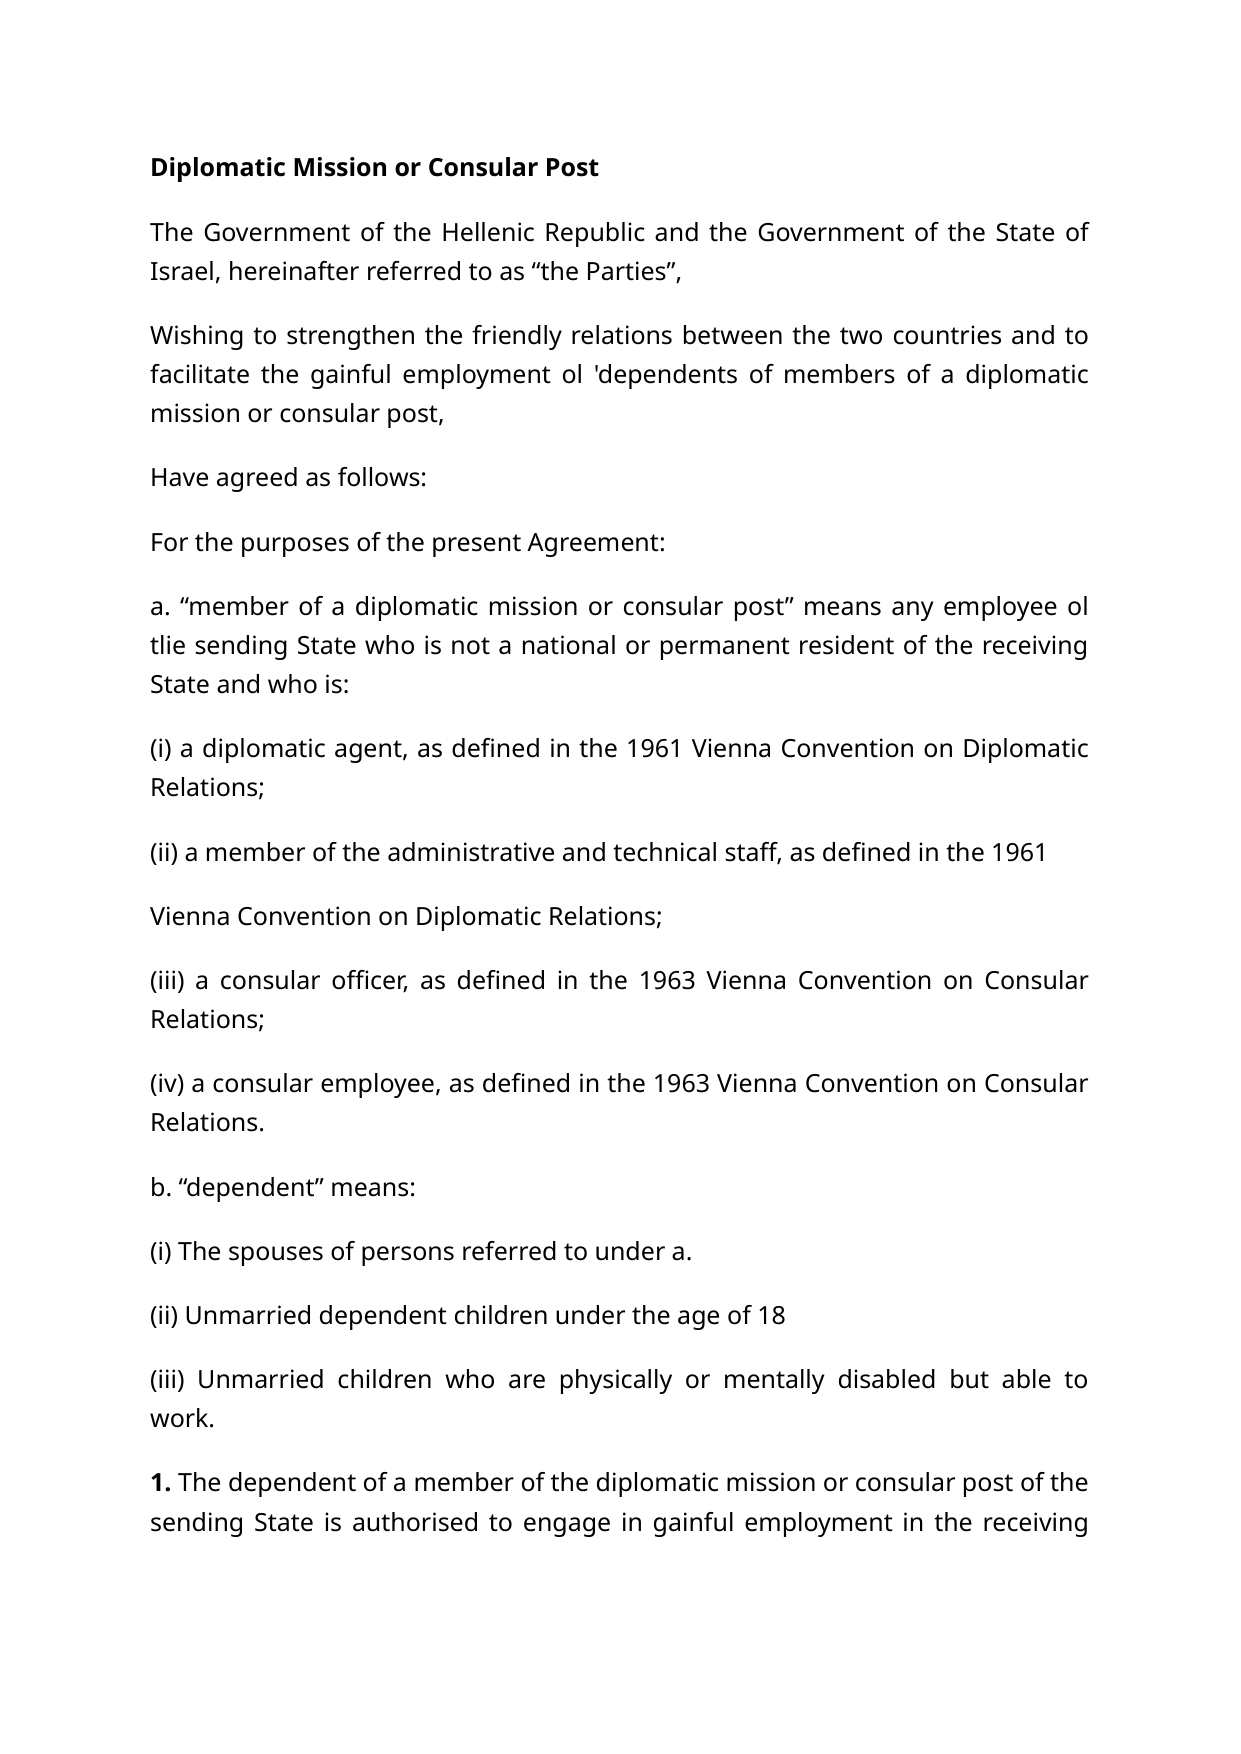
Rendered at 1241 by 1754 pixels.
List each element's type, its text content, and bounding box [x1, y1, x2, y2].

text 1. The dependent of a member of the diplomatic mission or consular post of the sending State is authorised to engage in gainful employment in the receiving [150, 1465, 1090, 1538]
text b. “dependent” means: [150, 1169, 1090, 1203]
text Wishing to strengthen the friendly relations between the two countries and to facilitate the gainful employment ol 'dependents of members of a diplomatic mission or consular post, [150, 317, 1090, 430]
text a. “member of a diplomatic mission or consular post” means any employee ol tlie sending State who is not a national or permanent resident of the receiving State and who is: [150, 588, 1090, 701]
text The Government of the Hellenic Republic and the Government of the State of Israel, hereinafter referred to as “the Parties”, [150, 214, 1090, 287]
text (i) The spouses of persons referred to under a. [150, 1233, 1090, 1267]
text (iii) a consular officer, as defined in the 1963 Vienna Convention on Consular Relations; [150, 962, 1090, 1036]
text (ii) Unmarried dependent children under the age of 18 [150, 1297, 1090, 1332]
text (ii) a member of the administrative and technical staff, as defined in the 1961 [150, 834, 1090, 868]
text (iii) Unmarried children who are physically or mentally disabled but able to work. [150, 1362, 1090, 1435]
text Vienna Convention on Diplomatic Relations; [150, 898, 1090, 932]
text Have agreed as follows: [150, 460, 1090, 494]
text (iv) a consular employee, as defined in the 1963 Vienna Convention on Consular Relations. [150, 1066, 1090, 1139]
text Diplomatic Mission or Consular Post [150, 150, 1090, 184]
text (i) a diplomatic agent, as defined in the 1961 Vienna Convention on Diplomatic Relations; [150, 731, 1090, 804]
text For the purposes of the present Agreement: [150, 524, 1090, 558]
